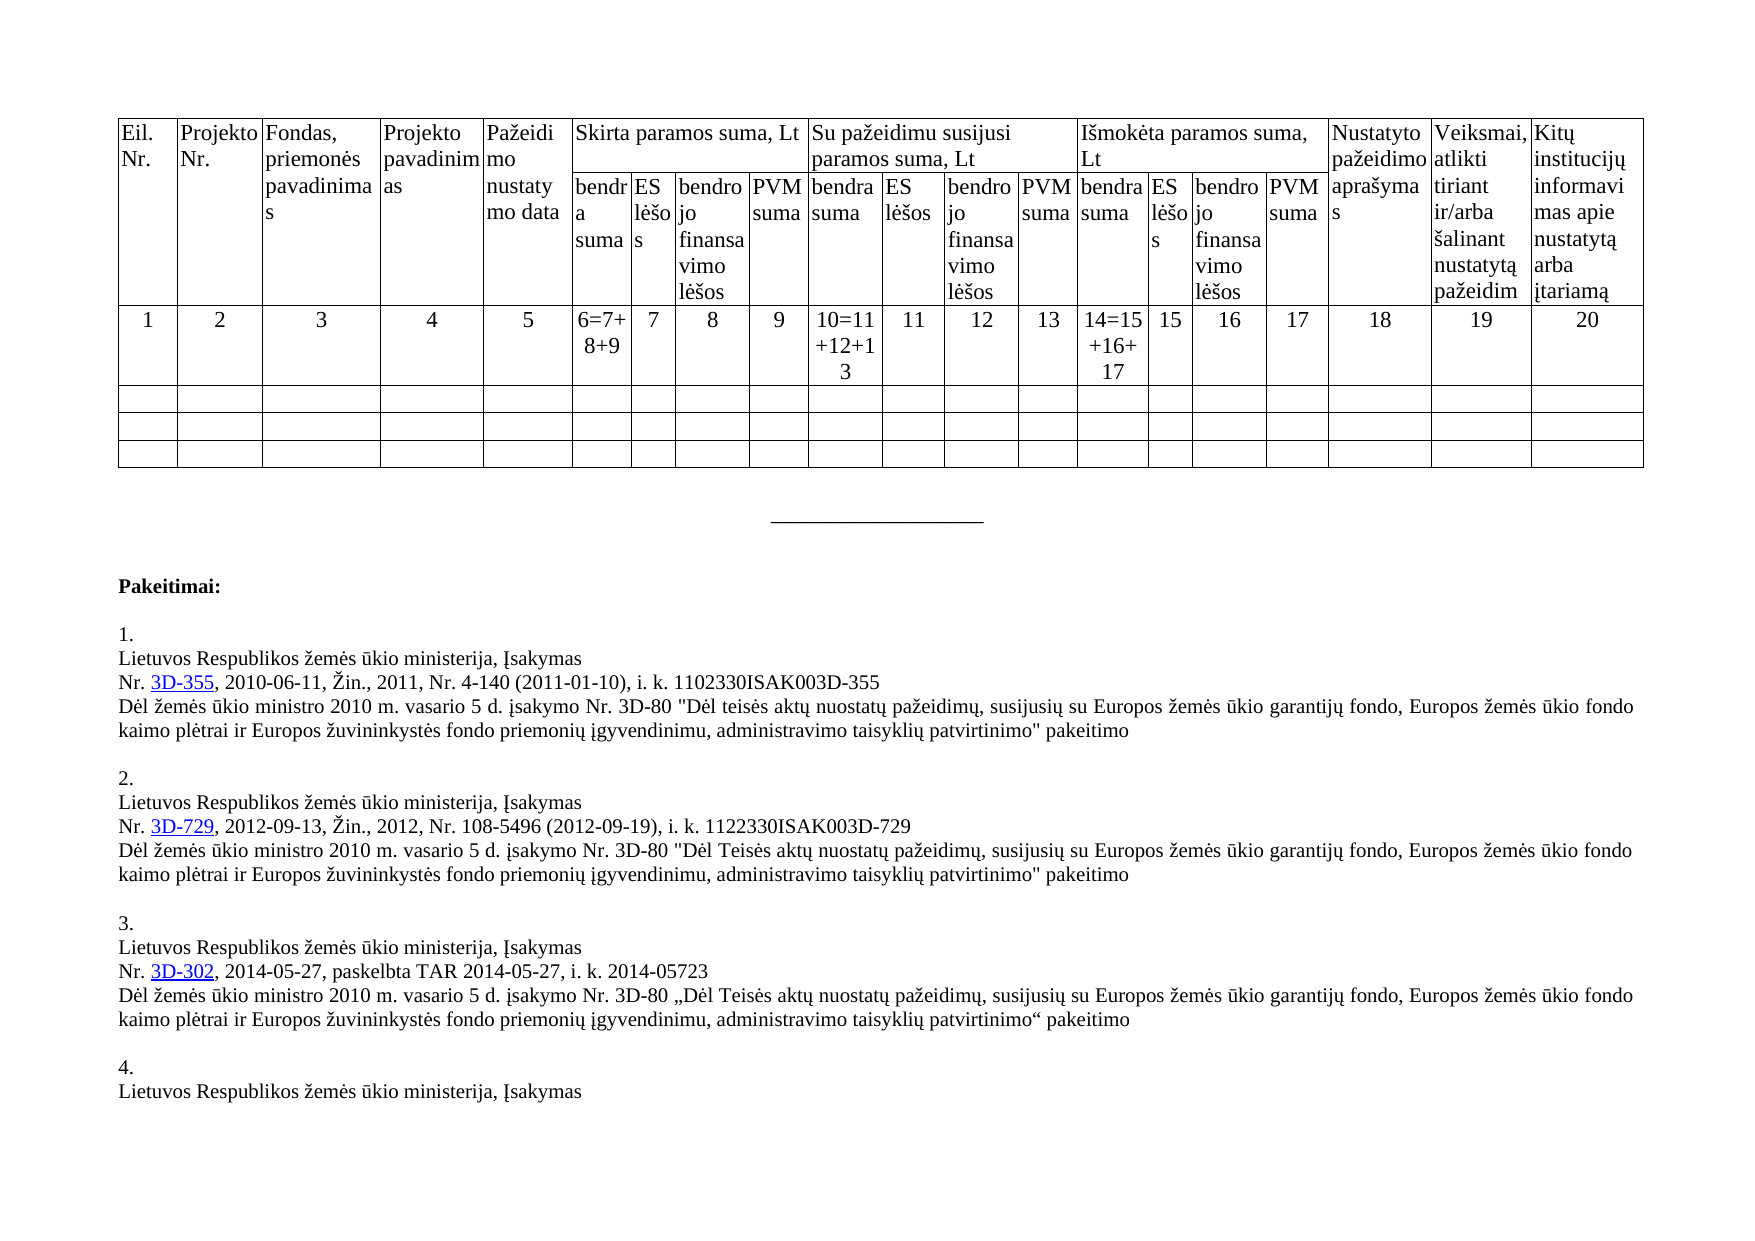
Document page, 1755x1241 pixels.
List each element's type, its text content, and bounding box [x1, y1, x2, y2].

table_header Su pažeidimu susijusi paramos suma, Lt [809, 119, 1077, 172]
table_cell [945, 441, 1018, 467]
table_cell [381, 441, 483, 467]
text Nr. 3D-302, 2014-05-27, paskelbta TAR 2014-05-27, i. k. 2014-05723 [118, 959, 1636, 983]
table_cell 15 [1149, 306, 1192, 385]
table_cell [1532, 413, 1643, 439]
table_cell [632, 413, 675, 439]
table_cell [1149, 413, 1192, 439]
table_cell [263, 441, 380, 467]
table_cell 19 [1432, 306, 1531, 385]
text Pakeitimai: [118, 574, 1636, 598]
table_cell 18 [1329, 306, 1431, 385]
text 2. [118, 766, 1636, 790]
table_cell [676, 441, 749, 467]
table_cell 1 [119, 306, 177, 385]
text 4. [118, 1055, 1636, 1079]
table_cell [263, 413, 380, 439]
table_cell [750, 413, 808, 439]
table_cell [1432, 413, 1531, 439]
table_cell [1019, 386, 1077, 412]
table_cell [1078, 386, 1148, 412]
text 3. [118, 911, 1636, 934]
table_cell 10=11+12+13 [809, 306, 882, 385]
table_cell [1078, 413, 1148, 439]
table_cell bendra suma [809, 173, 882, 305]
table_cell [945, 413, 1018, 439]
text Lietuvos Respublikos žemės ūkio ministerija, Įsakymas [118, 934, 1636, 959]
table_cell [809, 441, 882, 467]
table_cell 4 [381, 306, 483, 385]
text Lietuvos Respublikos žemės ūkio ministerija, Įsakymas [118, 790, 1636, 814]
table_cell [750, 386, 808, 412]
table_cell bendrojo finansavimo lėšos [945, 173, 1018, 305]
table_cell 8 [676, 306, 749, 385]
table_cell [809, 386, 882, 412]
table_cell 17 [1267, 306, 1328, 385]
text _________________ [118, 497, 1636, 526]
table_cell [1267, 441, 1328, 467]
table_header Fondas, priemonės pavadinimas [263, 119, 380, 305]
table_cell 16 [1193, 306, 1266, 385]
text Dėl žemės ūkio ministro 2010 m. vasario 5 d. įsakymo Nr. 3D-80 "Dėl Teisės aktų nuostatų pažeidimų, susijusių su Europos žemės ūkio garantijų fondo, Europos žemės ūkio fondo kaimo plėtrai ir Europos žuvininkystės fondo priemonių įgyvendinimu, administravimo taisyklių patvirtinimo" pakeitimo [118, 838, 1636, 886]
table_cell [263, 386, 380, 412]
table_header Projekto Nr. [178, 119, 262, 305]
table_cell [573, 386, 631, 412]
table_cell [178, 441, 262, 467]
table_cell [573, 441, 631, 467]
text Nr. 3D-355, 2010-06-11, Žin., 2011, Nr. 4-140 (2011-01-10), i. k. 1102330ISAK003D-355 [118, 670, 1636, 694]
table_cell [1078, 441, 1148, 467]
table_cell 20 [1532, 306, 1643, 385]
table_cell [1193, 441, 1266, 467]
table_cell [632, 386, 675, 412]
table_cell [178, 386, 262, 412]
table_cell PVM suma [1019, 173, 1077, 305]
text Lietuvos Respublikos žemės ūkio ministerija, Įsakymas [118, 646, 1636, 670]
table_cell [119, 441, 177, 467]
table_cell [119, 386, 177, 412]
table_cell [178, 413, 262, 439]
table_cell PVM suma [750, 173, 808, 305]
table_cell 14=15+16+ 17 [1078, 306, 1148, 385]
table_cell [1149, 386, 1192, 412]
table_header Išmokėta paramos suma, Lt [1078, 119, 1328, 172]
table_cell [1532, 386, 1643, 412]
text Dėl žemės ūkio ministro 2010 m. vasario 5 d. įsakymo Nr. 3D-80 „Dėl Teisės aktų nuostatų pažeidimų, susijusių su Europos žemės ūkio garantijų fondo, Europos žemės ūkio fondo kaimo plėtrai ir Europos žuvininkystės fondo priemonių įgyvendinimu, administravimo taisyklių patvirtinimo“ pakeitimo [118, 983, 1636, 1031]
table_cell bendra suma [1078, 173, 1148, 305]
table_cell [1149, 441, 1192, 467]
text 1. [118, 622, 1636, 646]
table_cell [1432, 386, 1531, 412]
text Nr. 3D-729, 2012-09-13, Žin., 2012, Nr. 108-5496 (2012-09-19), i. k. 1122330ISAK003D-729 [118, 814, 1636, 838]
table_cell 2 [178, 306, 262, 385]
table_cell [381, 386, 483, 412]
table_cell [632, 441, 675, 467]
table_cell 12 [945, 306, 1018, 385]
table_cell 11 [883, 306, 944, 385]
table_cell [883, 413, 944, 439]
table_cell [484, 386, 572, 412]
table_header Kitų institucijų informavimas apie nustatytą arba įtariamą pažeidimą [1532, 119, 1643, 305]
table_cell [1432, 441, 1531, 467]
table_cell [945, 386, 1018, 412]
text Lietuvos Respublikos žemės ūkio ministerija, Įsakymas [118, 1079, 1636, 1103]
table_header Nustatyto pažeidimo aprašymas [1329, 119, 1431, 305]
table_cell ES lėšos [1149, 173, 1192, 305]
table_cell ES lėšos [632, 173, 675, 305]
table_cell [119, 413, 177, 439]
table_cell [1193, 413, 1266, 439]
table_cell bendrojo finansavimo lėšos [676, 173, 749, 305]
table_cell 6=7+8+9 [573, 306, 631, 385]
table_header Veiksmai, atlikti tiriant ir/arba šalinant nustatytą pažeidimą [1432, 119, 1531, 305]
table_cell [1019, 413, 1077, 439]
table_cell 3 [263, 306, 380, 385]
table_cell [676, 386, 749, 412]
table_cell [484, 441, 572, 467]
table_cell [1532, 441, 1643, 467]
table_cell 5 [484, 306, 572, 385]
table_cell [1329, 441, 1431, 467]
table_header Skirta paramos suma, Lt [573, 119, 808, 172]
table_cell [1019, 441, 1077, 467]
table_cell [1193, 386, 1266, 412]
table_cell ES lėšos [883, 173, 944, 305]
table_cell bendrojo finansavimo lėšos [1193, 173, 1266, 305]
table_cell [573, 413, 631, 439]
table_cell [883, 386, 944, 412]
table_cell [809, 413, 882, 439]
table_cell PVM suma [1267, 173, 1328, 305]
table_cell [1267, 386, 1328, 412]
table_cell [676, 413, 749, 439]
table_cell [1329, 386, 1431, 412]
table_cell [1267, 413, 1328, 439]
table_cell 13 [1019, 306, 1077, 385]
table_cell bendra suma [573, 173, 631, 305]
table_cell [1329, 413, 1431, 439]
table_header Pažeidimo nustatymo data [484, 119, 572, 305]
table_cell [484, 413, 572, 439]
table_cell [750, 441, 808, 467]
text Dėl žemės ūkio ministro 2010 m. vasario 5 d. įsakymo Nr. 3D-80 "Dėl teisės aktų nuostatų pažeidimų, susijusių su Europos žemės ūkio garantijų fondo, Europos žemės ūkio fondo kaimo plėtrai ir Europos žuvininkystės fondo priemonių įgyvendinimu, administravimo taisyklių patvirtinimo" pakeitimo [118, 694, 1636, 742]
table_cell [381, 413, 483, 439]
table_header Projekto pavadinimas [381, 119, 483, 305]
table_cell [883, 441, 944, 467]
table_cell 7 [632, 306, 675, 385]
table_cell 9 [750, 306, 808, 385]
table_header Eil. Nr. [119, 119, 177, 305]
